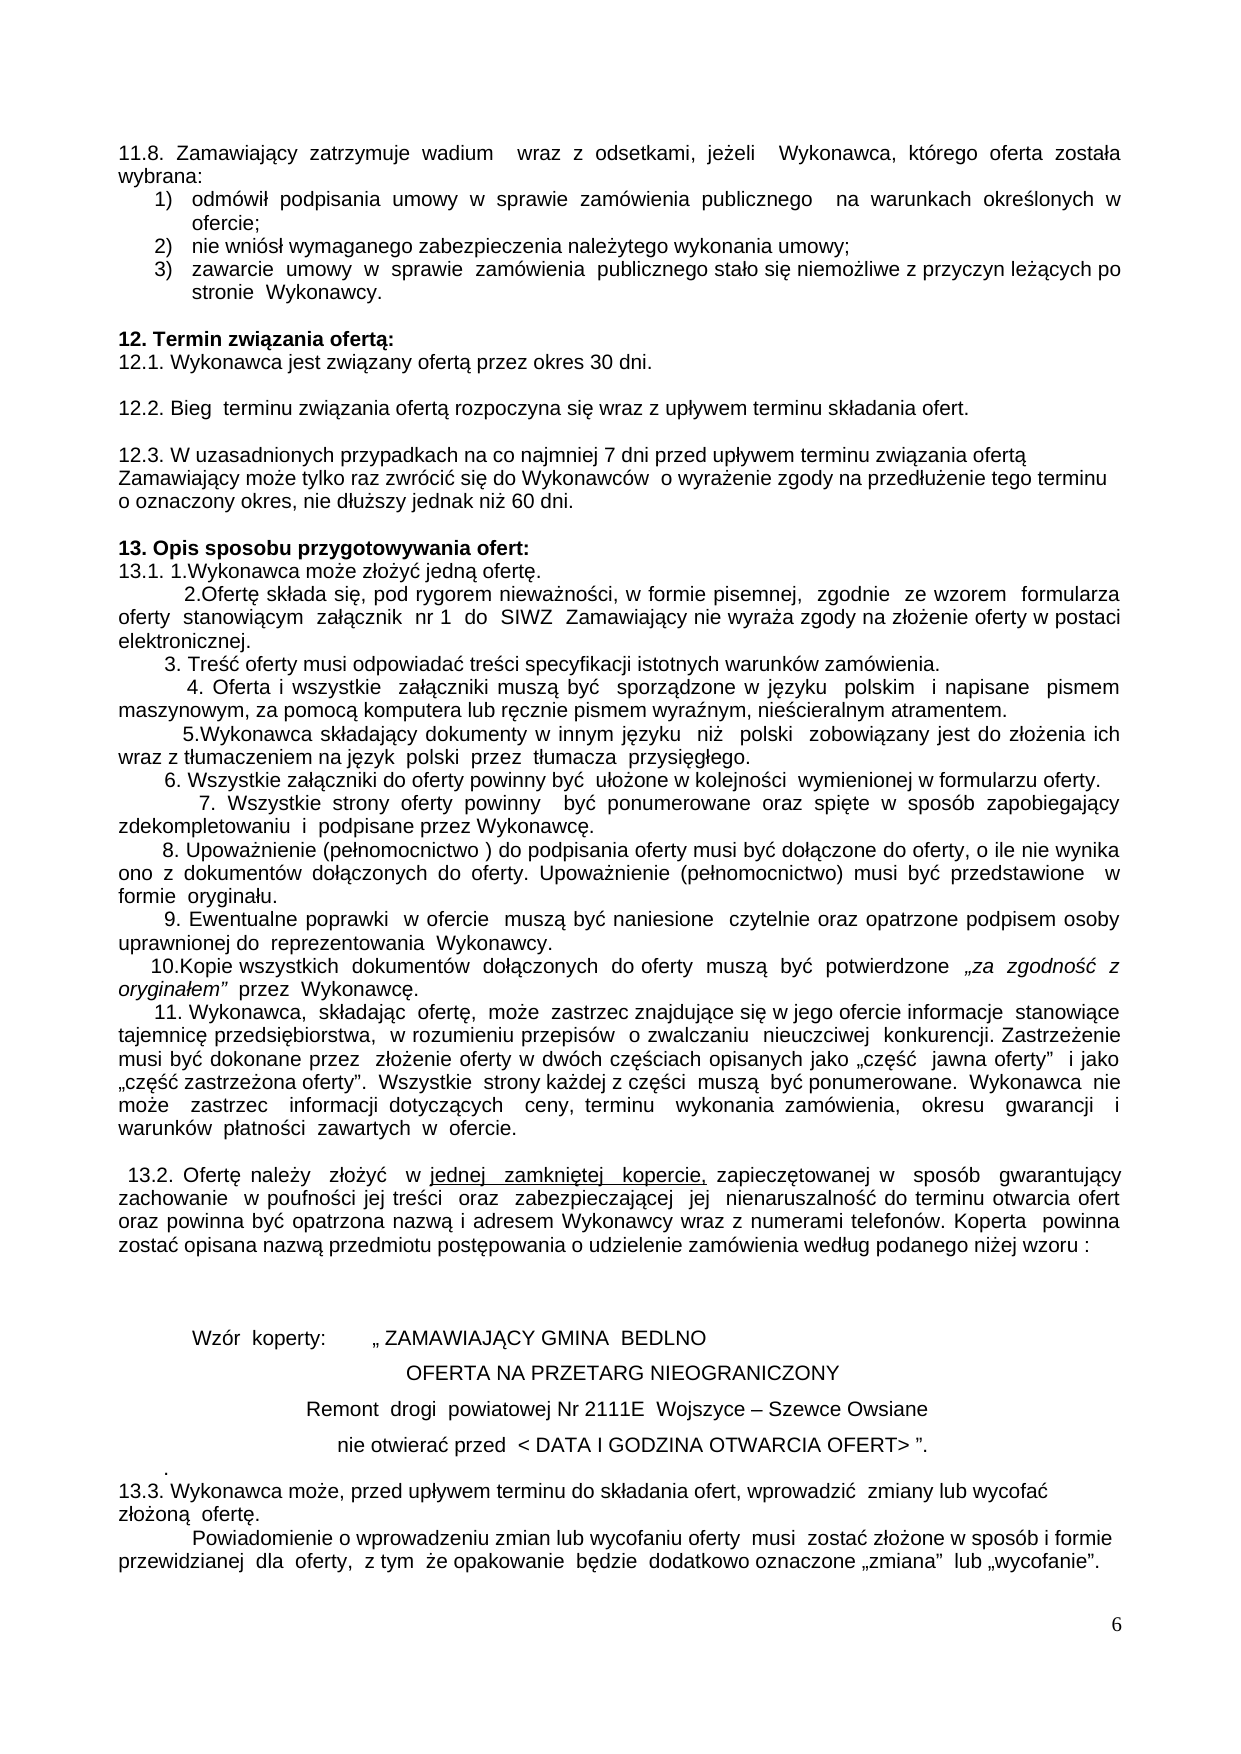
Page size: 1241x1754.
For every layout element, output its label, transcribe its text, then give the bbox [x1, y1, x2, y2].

subtitle 5.Wykonawca składający dokumenty w innym języku niż polski zobowiązany jest do złożenia ich wraz z tłumaczeniem na język polski przez tłumacza przysięgłego. [118, 722, 1122, 768]
text 13.3. Wykonawca może, przed upływem terminu do składania ofert, wprowadzić zmiany lub wycofać złożoną ofertę. [118, 1480, 1122, 1526]
text 2.Ofertę składa się, pod rygorem nieważności, w formie pisemnej, zgodnie ze wzorem formularza oferty stanowiącym załącznik nr 1 do SIWZ Zamawiający nie wyraża zgody na złożenie oferty w postaci elektronicznej. [118, 583, 1122, 652]
subtitle 6. Wszystkie załączniki do oferty powinny być ułożone w kolejności wymienionej w formularzu oferty. [118, 768, 1122, 792]
text 13.1. 1.Wykonawca może złożyć jedną ofertę. [118, 559, 1122, 583]
text nie otwierać przed < DATA I GODZINA OTWARCIA OFERT> ”. [118, 1433, 1122, 1456]
text . [118, 1456, 1122, 1480]
subtitle 4. Oferta i wszystkie załączniki muszą być sporządzone w języku polskim i napisane pismem maszynowym, za pomocą komputera lub ręcznie pismem wyraźnym, nieścieralnym atramentem. [118, 676, 1122, 722]
text 12.3. W uzasadnionych przypadkach na co najmniej 7 dni przed upływem terminu związania ofertą Zamawiający może tylko raz zwrócić się do Wykonawców o wyrażenie zgody na przedłużenie tego terminu o oznaczony okres, nie dłuższy jednak niż 60 dni. [118, 443, 1122, 513]
subtitle 12. Termin związania ofertą: [118, 327, 1122, 350]
subtitle Wzór koperty: „ ZAMAWIAJĄCY GMINA BEDLNO [118, 1326, 1122, 1349]
subtitle nie wniósł wymaganego zabezpieczenia należytego wykonania umowy; [154, 234, 1122, 257]
subtitle 9. Ewentualne poprawki w ofercie muszą być naniesione czytelnie oraz opatrzone podpisem osoby uprawnionej do reprezentowania Wykonawcy. [118, 908, 1122, 954]
text 12.2. Bieg terminu związania ofertą rozpoczyna się wraz z upływem terminu składania ofert. [118, 397, 1122, 420]
subtitle 3. Treść oferty musi odpowiadać treści specyfikacji istotnych warunków zamówienia. [118, 652, 1122, 676]
text Powiadomienie o wprowadzeniu zmian lub wycofaniu oferty musi zostać złożone w sposób i formie przewidzianej dla oferty, z tym że opakowanie będzie dodatkowo oznaczone „zmiana” lub „wycofanie”. [118, 1526, 1122, 1573]
text Remont drogi powiatowej Nr 2111E Wojszyce – Szewce Owsiane [118, 1397, 1122, 1421]
subtitle 10.Kopie wszystkich dokumentów dołączonych do oferty muszą być potwierdzone „za zgodność z oryginałem” przez Wykonawcę. [118, 954, 1122, 1001]
subtitle 13. Opis sposobu przygotowywania ofert: [118, 536, 1122, 559]
subtitle 7. Wszystkie strony oferty powinny być ponumerowane oraz spięte w sposób zapobiegający zdekompletowaniu i podpisane przez Wykonawcę. [118, 792, 1122, 838]
subtitle 13.2. Ofertę należy złożyć w jednej zamkniętej kopercie, zapieczętowanej w sposób gwarantujący zachowanie w poufności jej treści oraz zabezpieczającej jej nienaruszalność do terminu otwarcia ofert oraz powinna być opatrzona nazwą i adresem Wykonawcy wraz z numerami telefonów. Koperta powinna zostać opisana nazwą przedmiotu postępowania o udzielenie zamówienia według podanego niżej wzoru : [118, 1163, 1122, 1256]
text 12.1. Wykonawca jest związany ofertą przez okres 30 dni. [118, 350, 1122, 374]
subtitle 11.8. Zamawiający zatrzymuje wadium wraz z odsetkami, jeżeli Wykonawca, którego oferta została wybrana: [118, 141, 1122, 188]
subtitle 8. Upoważnienie (pełnomocnictwo ) do podpisania oferty musi być dołączone do oferty, o ile nie wynika ono z dokumentów dołączonych do oferty. Upoważnienie (pełnomocnictwo) musi być przedstawione w formie oryginału. [118, 838, 1122, 908]
subtitle odmówił podpisania umowy w sprawie zamówienia publicznego na warunkach określonych w ofercie; [154, 188, 1122, 234]
text OFERTA NA PRZETARG NIEOGRANICZONY [118, 1362, 1122, 1385]
subtitle zawarcie umowy w sprawie zamówienia publicznego stało się niemożliwe z przyczyn leżących po stronie Wykonawcy. [154, 257, 1122, 304]
subtitle 11. Wykonawca, składając ofertę, może zastrzec znajdujące się w jego ofercie informacje stanowiące tajemnicę przedsiębiorstwa, w rozumieniu przepisów o zwalczaniu nieuczciwej konkurencji. Zastrzeżenie musi być dokonane przez złożenie oferty w dwóch częściach opisanych jako „część jawna oferty” i jako „część zastrzeżona oferty”. Wszystkie strony każdej z części muszą być ponumerowane. Wykonawca nie może zastrzec informacji dotyczących ceny, terminu wykonania zamówienia, okresu gwarancji i warunków płatności zawartych w ofercie. [118, 1001, 1122, 1140]
